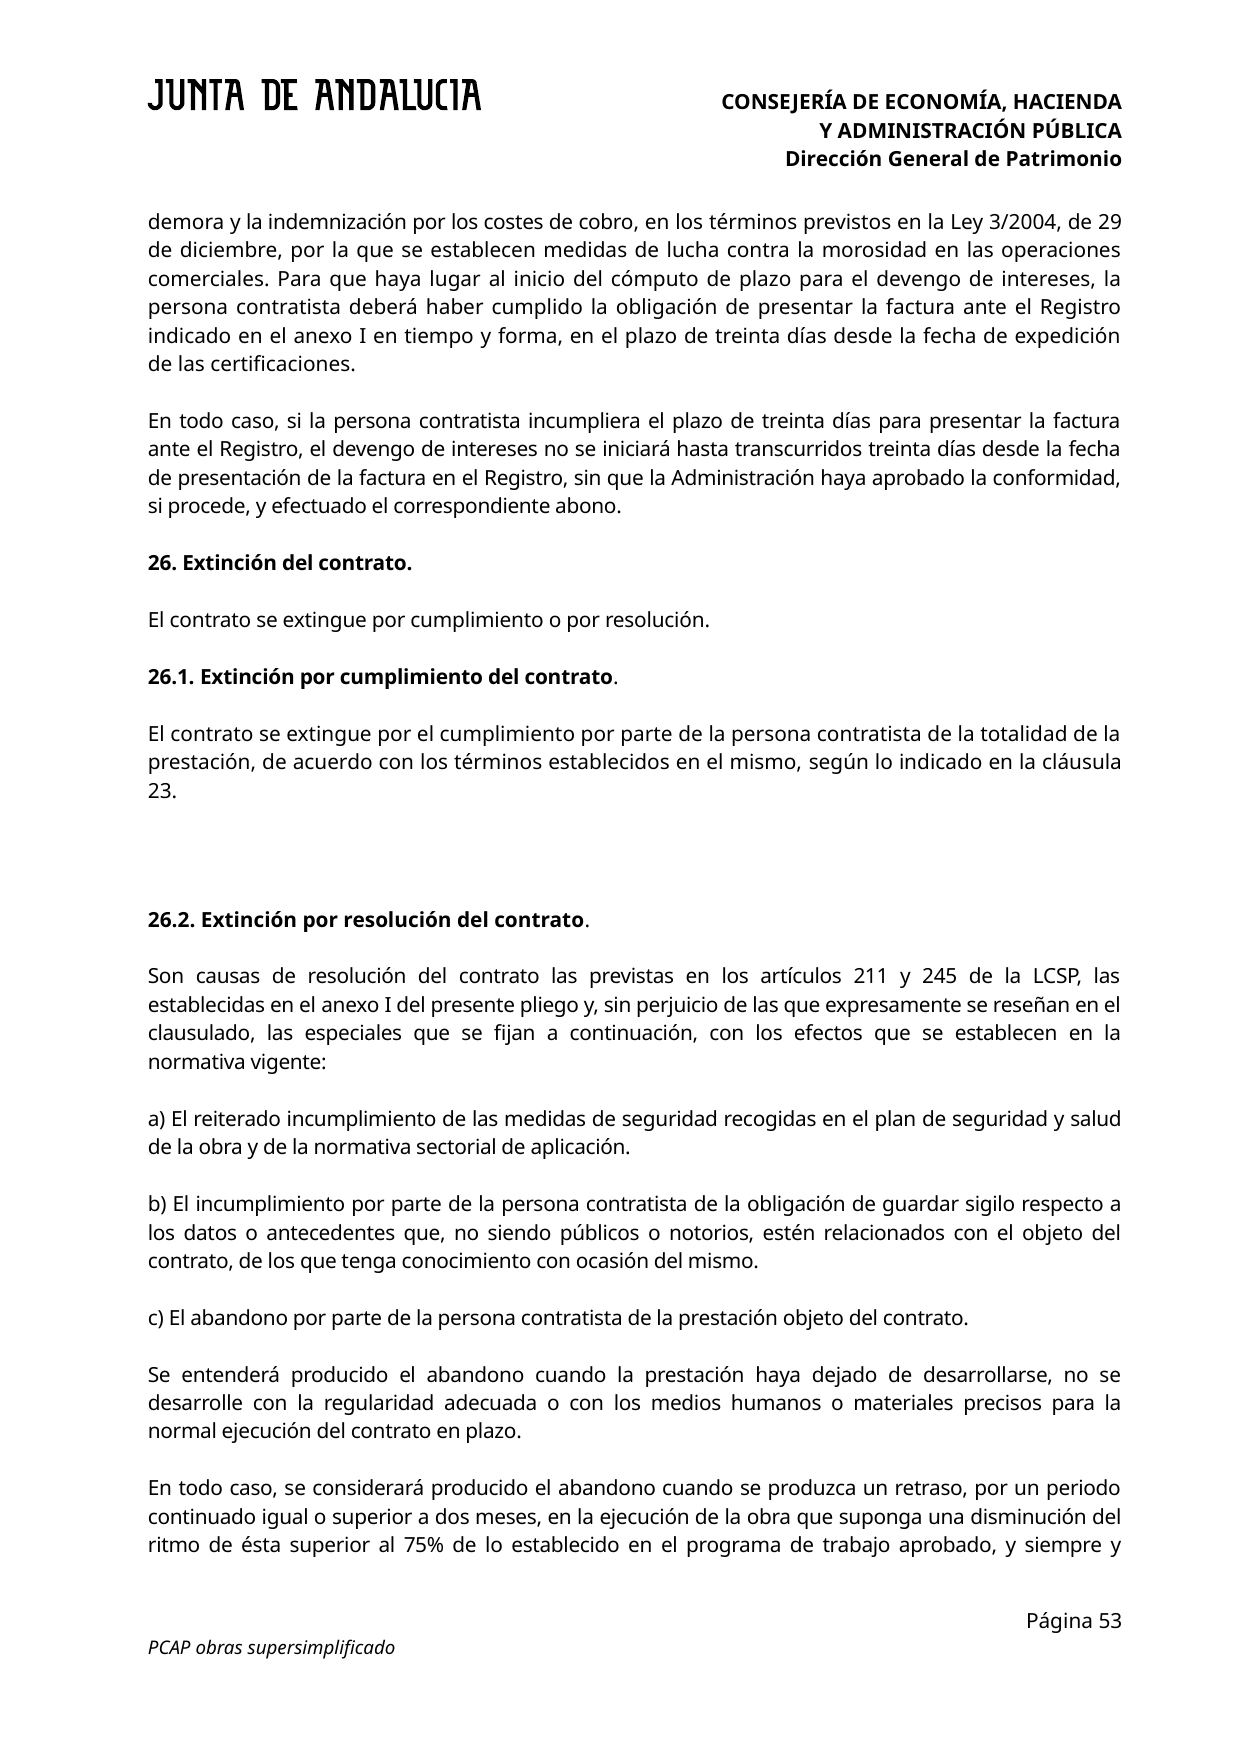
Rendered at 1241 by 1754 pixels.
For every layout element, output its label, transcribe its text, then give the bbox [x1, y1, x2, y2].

text 26.1. Extinción por cumplimiento del contrato. [148, 662, 1122, 690]
text demora y la indemnización por los costes de cobro, en los términos previstos en la Ley 3/2004, de 29 de diciembre, por la que se establecen medidas de lucha contra la morosidad en las operaciones comerciales. Para que haya lugar al inicio del cómputo de plazo para el devengo de intereses, la persona contratista deberá haber cumplido la obligación de presentar la factura ante el Registro indicado en el anexo I en tiempo y forma, en el plazo de treinta días desde la fecha de expedición de las certificaciones. [148, 207, 1122, 378]
text 26. Extinción del contrato. [148, 548, 1122, 577]
text c) El abandono por parte de la persona contratista de la prestación objeto del contrato. [148, 1303, 1122, 1331]
text Son causas de resolución del contrato las previstas en los artículos 211 y 245 de la LCSP, las establecidas en el anexo I del presente pliego y, sin perjuicio de las que expresamente se reseñan en el clausulado, las especiales que se fijan a continuación, con los efectos que se establecen en la normativa vigente: [148, 962, 1122, 1075]
text El contrato se extingue por cumplimiento o por resolución. [148, 605, 1122, 633]
text El contrato se extingue por el cumplimiento por parte de la persona contratista de la totalidad de la prestación, de acuerdo con los términos establecidos en el mismo, según lo indicado en la cláusula 23. [148, 719, 1122, 804]
text En todo caso, si la persona contratista incumpliera el plazo de treinta días para presentar la factura ante el Registro, el devengo de intereses no se iniciará hasta transcurridos treinta días desde la fecha de presentación de la factura en el Registro, sin que la Administración haya aprobado la conformidad, si procede, y efectuado el correspondiente abono. [148, 406, 1122, 520]
text Se entenderá producido el abandono cuando la prestación haya dejado de desarrollarse, no se desarrolle con la regularidad adecuada o con los medios humanos o materiales precisos para la normal ejecución del contrato en plazo. [118, 1360, 1122, 1445]
text b) El incumplimiento por parte de la persona contratista de la obligación de guardar sigilo respecto a los datos o antecedentes que, no siendo públicos o notorios, estén relacionados con el objeto del contrato, de los que tenga conocimiento con ocasión del mismo. [148, 1189, 1122, 1274]
text a) El reiterado incumplimiento de las medidas de seguridad recogidas en el plan de seguridad y salud de la obra y de la normativa sectorial de aplicación. [148, 1104, 1122, 1161]
text 26.2. Extinción por resolución del contrato. [148, 905, 1122, 933]
text En todo caso, se considerará producido el abandono cuando se produzca un retraso, por un periodo continuado igual o superior a dos meses, en la ejecución de la obra que suponga una disminución del ritmo de ésta superior al 75% de lo establecido en el programa de trabajo aprobado, y siempre y [118, 1473, 1122, 1559]
